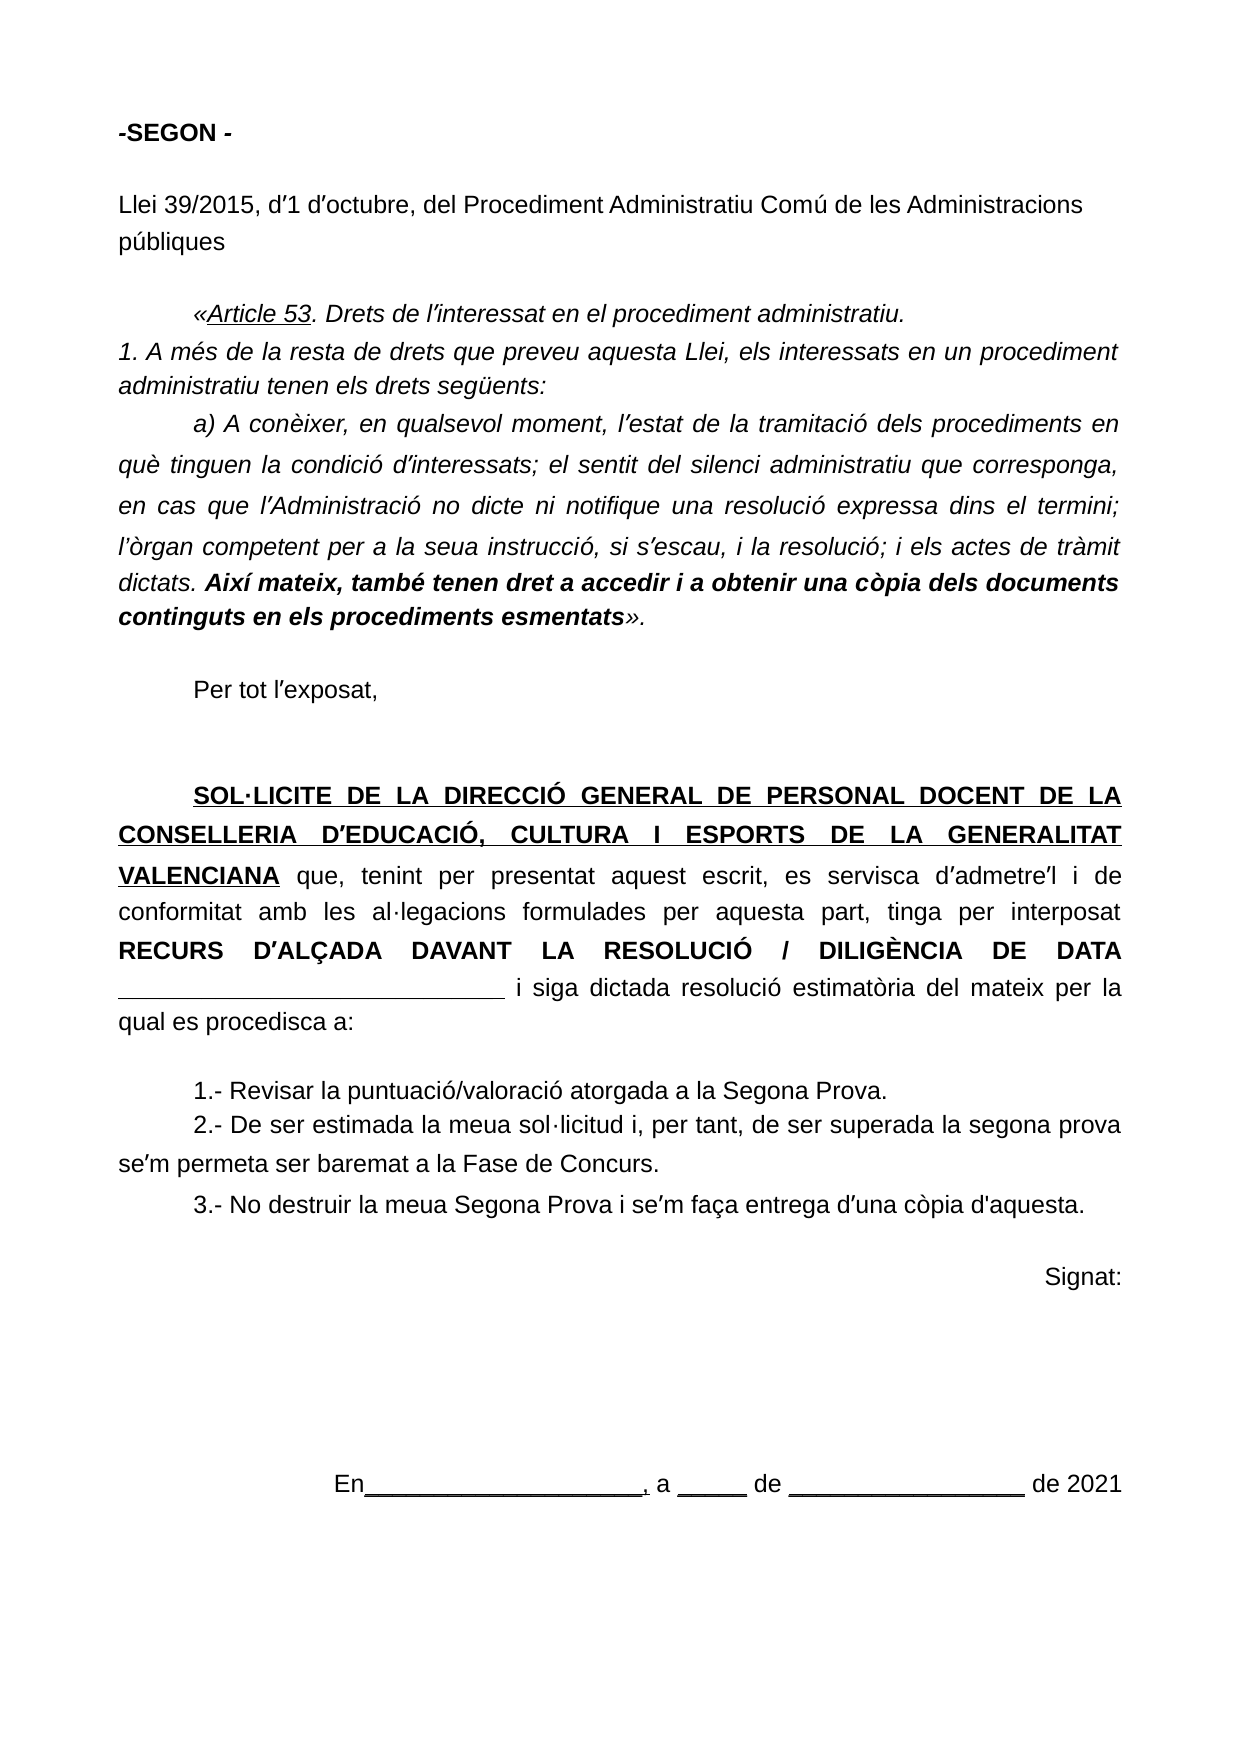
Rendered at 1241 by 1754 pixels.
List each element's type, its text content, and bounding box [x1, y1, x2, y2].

text Per tot l’exposat, [118, 671, 1122, 705]
text -SEGON - [118, 118, 1122, 147]
text 2.- De ser estimada la meua sol·licitud i, per tant, de ser superada la segona prova se’m permeta ser baremat a la Fase de Concurs. [118, 1111, 1122, 1180]
text SOL·LICITE DE LA DIRECCIÓ GENERAL DE PERSONAL DOCENT DE LA CONSELLERIA D’EDUCACIÓ, CULTURA I ESPORTS DE LA GENERALITAT [118, 781, 1122, 845]
text a) A conèixer, en qualsevol moment, l’estat de la tramitació dels procediments en què tinguen la condició d’interessats; el sentit del silenci administratiu que corresponga, en cas que l’Administració no dicte ni notifique una resolució expressa dins el termini; l’òrgan competent per a la seua instrucció, si s’escau, i la resolució; i els actes de tràmit dictats. Així mateix, també tenen dret a accedir i a obtenir una còpia dels documents continguts en els procediments esmentats». [118, 406, 1122, 631]
text Signat: [118, 1262, 1122, 1291]
text VALENCIANA que, tenint per presentat aquest escrit, es servisca d’admetre’l i de conformitat amb les al·legacions formulades per aquesta part, tinga per interposat RECURS D’ALÇADA DAVANT LA RESOLUCIÓ / DILIGÈNCIA DE DATA ___________________________ i siga dictada resolució estimatòria del mateix per la qual es procedisca a: [118, 846, 1122, 1036]
text 1.- Revisar la puntuació/valoració atorgada a la Segona Prova. [118, 1076, 1122, 1105]
text 1. A més de la resta de drets que preveu aquesta Llei, els interessats en un procediment administratiu tenen els drets següents: [118, 337, 1122, 400]
text «Article 53. Drets de l’interessat en el procediment administratiu. [118, 296, 1122, 330]
text Llei 39/2015, d’1 d’octubre, del Procediment Administratiu Comú de les Administracions públiques [118, 187, 1122, 256]
text 3.- No destruir la meua Segona Prova i se’m faça entrega d’una còpia d'aquesta. [118, 1187, 1122, 1221]
text En____________________, a _____ de _________________ de 2021 [118, 1469, 1122, 1498]
